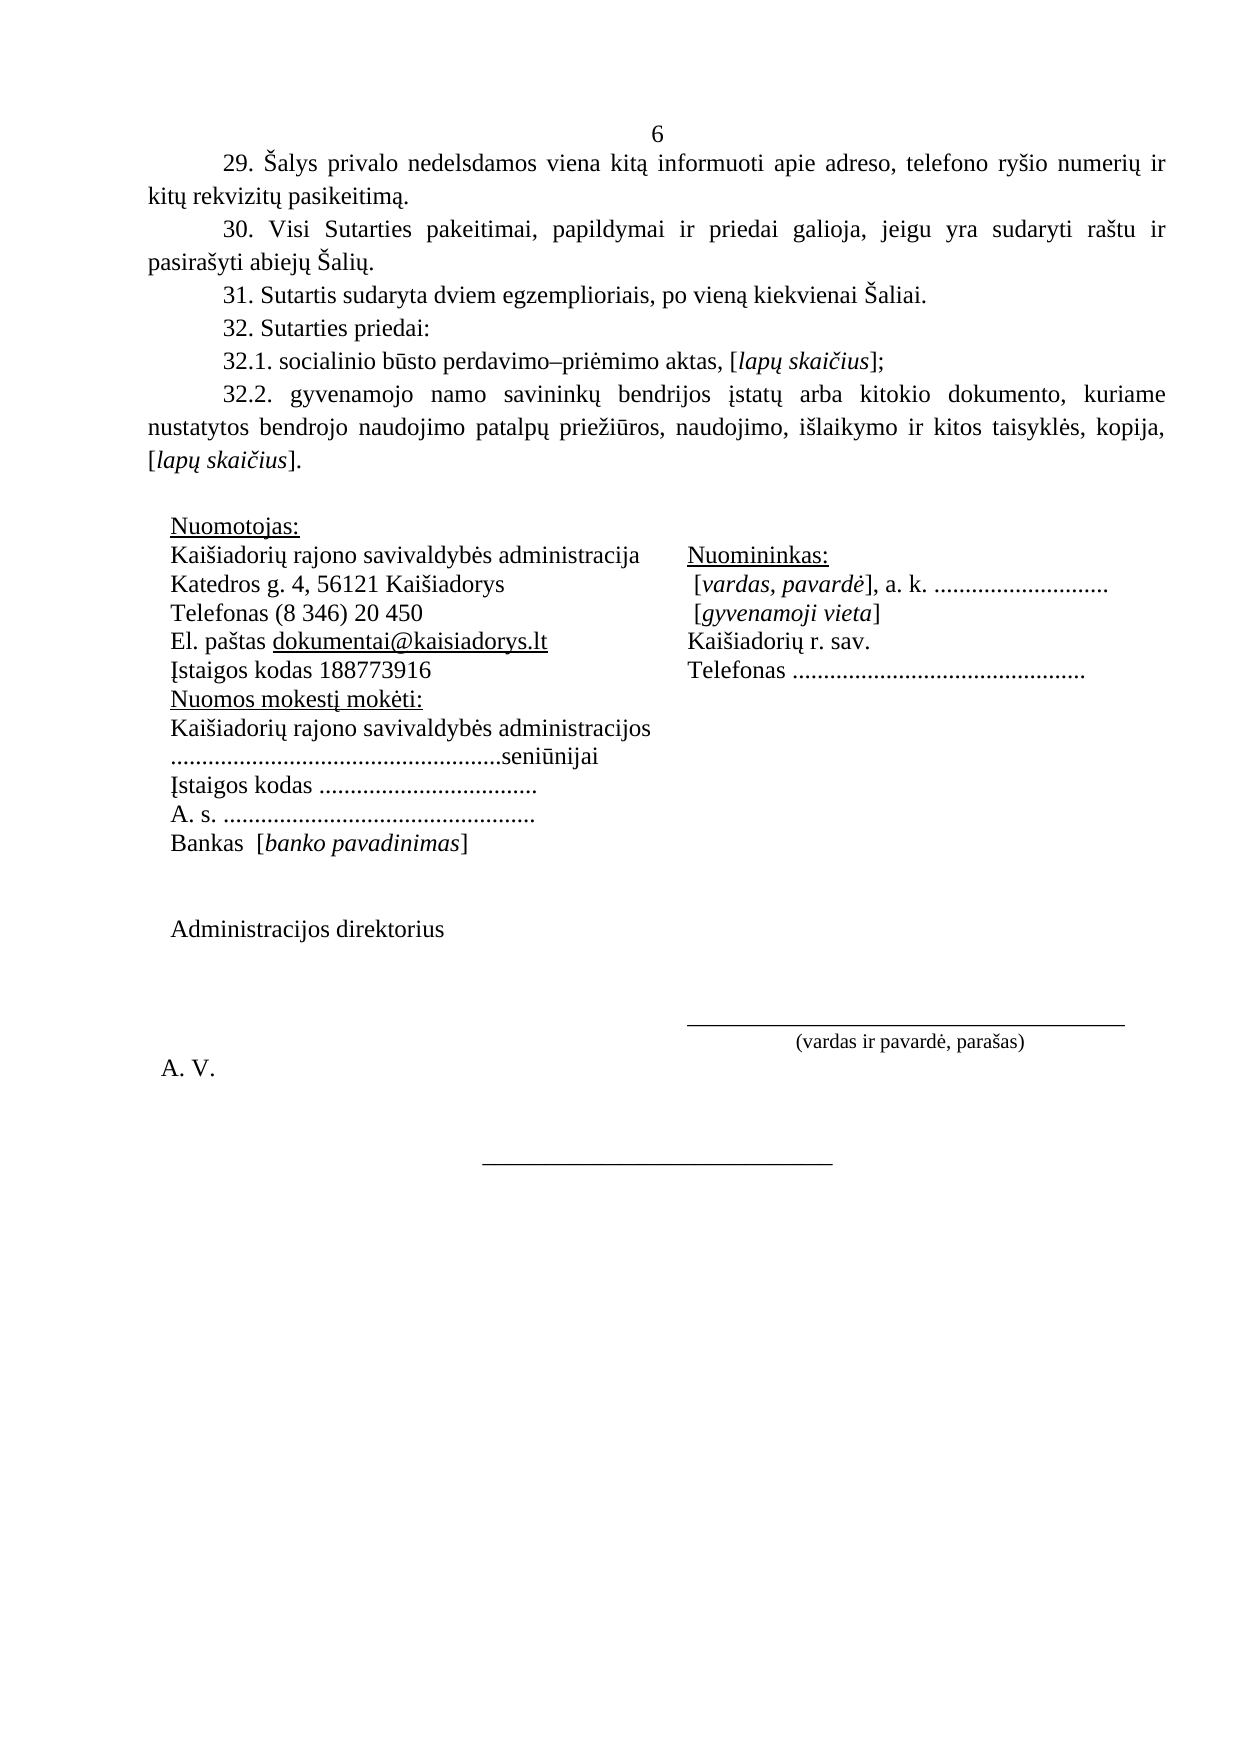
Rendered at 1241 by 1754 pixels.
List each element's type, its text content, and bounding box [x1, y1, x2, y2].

text ____________________________ [148, 1139, 1167, 1168]
table_header Nuomotojas: Kaišiadorių rajono savivaldybės administracija Katedros g. 4, 56121 Kaišiadorys Telefonas (8 346) 20 450 El. paštas dokumentai@kaisiadorys.lt Įstaigos kodas 188773916 Nuomos mokestį mokėti: Kaišiadorių rajono savivaldybės administracijos .....................................................seniūnijai Įstaigos kodas ................................... A. s. .................................................. Bankas [banko pavadinimas] Administracijos direktorius [159, 511, 676, 1053]
text 29. Šalys privalo nedelsdamos viena kitą informuoti apie adreso, telefono ryšio numerių ir kitų rekvizitų pasikeitimą. [148, 148, 1167, 210]
text 32. Sutarties priedai: [148, 313, 1167, 342]
text 31. Sutartis sudaryta dviem egzemplioriais, po vieną kiekvienai Šaliai. [148, 280, 1167, 309]
text A. V. [148, 1053, 1167, 1082]
text 30. Visi Sutarties pakeitimai, papildymai ir priedai galioja, jeigu yra sudaryti raštu ir pasirašyti abiejų Šalių. [148, 214, 1167, 276]
table_header Nuomininkas: [vardas, pavardė], a. k. ............................ [gyvenamoji vieta] Kaišiadorių r. sav. Telefonas ............................................... ___________________________________ (vardas ir pavardė, parašas) [676, 511, 1144, 1053]
text 32.1. socialinio būsto perdavimo–priėmimo aktas, [lapų skaičius]; [148, 346, 1167, 375]
text 32.2. gyvenamojo namo savininkų bendrijos įstatų arba kitokio dokumento, kuriame nustatytos bendrojo naudojimo patalpų priežiūros, naudojimo, išlaikymo ir kitos taisyklės, kopija, [lapų skaičius]. [148, 379, 1167, 474]
